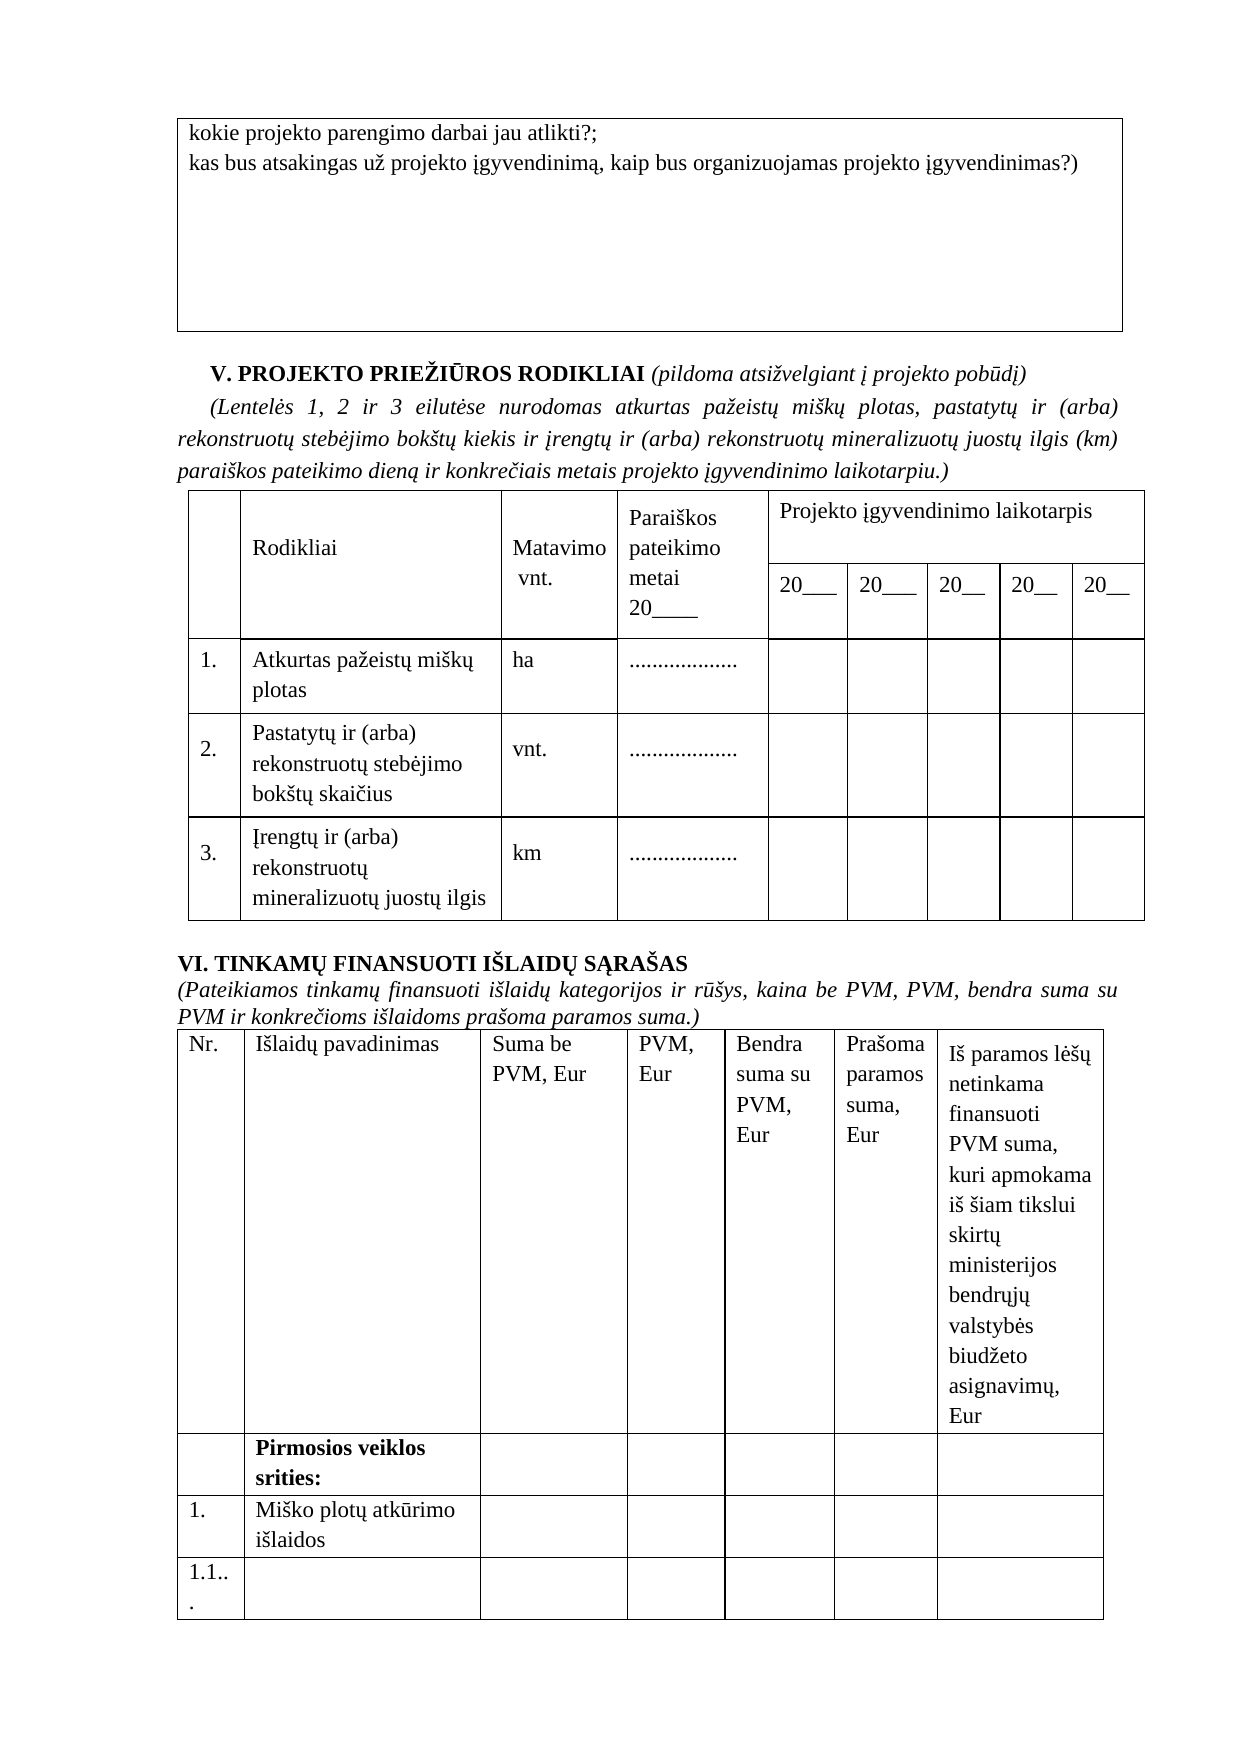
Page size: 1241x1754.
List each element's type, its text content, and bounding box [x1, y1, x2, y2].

table_cell [628, 1558, 724, 1619]
table_cell [1073, 818, 1144, 920]
text V. Projekto priežiūros rodikliai (pildoma atsižvelgiant į projekto pobūdį) [177, 360, 1122, 387]
table_cell [1073, 640, 1144, 712]
table_header Rodikliai [241, 491, 501, 638]
table_cell [769, 640, 847, 712]
table_cell 3. [189, 818, 240, 920]
table_cell [1073, 714, 1144, 816]
table_cell [938, 1558, 1103, 1619]
table_header Nr. [178, 1030, 244, 1433]
table_cell [835, 1496, 937, 1557]
text (Pateikiamos tinkamų finansuoti išlaidų kategorijos ir rūšys, kaina be PVM, PVM, bendra suma su PVM ir konkrečioms išlaidoms prašoma paramos suma.) [177, 977, 1122, 1029]
table_header Paraiškos pateikimo metai 20____ [618, 491, 768, 638]
table_cell [848, 714, 927, 816]
table_cell [481, 1558, 627, 1619]
table_cell ................... [618, 639, 768, 712]
table_cell [938, 1434, 1103, 1495]
table_header Prašoma paramos suma, Eur [835, 1030, 937, 1433]
table_cell 20___ [769, 564, 847, 638]
table_cell [848, 640, 927, 712]
table_cell 20___ [848, 564, 927, 638]
table_cell 20__ [1073, 564, 1144, 638]
table_cell [628, 1496, 724, 1557]
table_cell [835, 1558, 937, 1619]
table_header Matavimo vnt. [502, 491, 617, 638]
table_cell [481, 1434, 627, 1495]
table_cell 1. [189, 639, 240, 712]
table_header Suma be PVM, Eur [481, 1030, 627, 1433]
table_cell ................... [618, 714, 768, 816]
table_cell vnt. [502, 714, 617, 816]
table_cell 20__ [928, 564, 999, 638]
table_cell [835, 1434, 937, 1495]
text (Lentelės 1, 2 ir 3 eilutėse nurodomas atkurtas pažeistų miškų plotas, pastatytų ir (arba) rekonstruotų stebėjimo bokštų kiekis ir įrengtų ir (arba) rekonstruotų mineralizuotų juostų ilgis (km) paraiškos pateikimo dieną ir konkrečiais metais projekto įgyvendinimo laikotarpiu.) [177, 393, 1122, 484]
table_cell Miško plotų atkūrimo išlaidos [245, 1496, 480, 1557]
table_cell [1001, 818, 1072, 920]
table_header Bendra suma su PVM, Eur [726, 1030, 834, 1433]
table_cell [628, 1434, 724, 1495]
table_header Išlaidų pavadinimas [245, 1030, 480, 1433]
table_cell Atkurtas pažeistų miškų plotas [241, 640, 501, 712]
table_cell [928, 714, 999, 816]
table_header Iš paramos lėšų netinkama finansuoti PVM suma, kuri apmokama iš šiam tikslui skirtų ministerijos bendrųjų valstybės biudžeto asignavimų, Eur [938, 1030, 1103, 1433]
table_cell [938, 1496, 1103, 1557]
table_header PVM, Eur [628, 1030, 724, 1433]
table_cell 1.1... [178, 1558, 244, 1619]
text VI. TINKAMŲ FINANSUOTI IŠLAIDŲ SĄRAŠAS [177, 950, 1122, 977]
table_cell [726, 1496, 834, 1557]
table_cell [769, 818, 847, 920]
table_cell [1001, 640, 1072, 712]
table_cell [726, 1434, 834, 1495]
table_cell 2. [189, 714, 240, 816]
table_cell 1. [178, 1496, 244, 1557]
table_header Projekto įgyvendinimo laikotarpis [769, 491, 1144, 563]
table_cell [245, 1558, 480, 1619]
table_cell Įrengtų ir (arba) rekonstruotų mineralizuotų juostų ilgis [241, 818, 501, 920]
table_cell ha [502, 640, 617, 712]
table_cell km [502, 818, 617, 920]
table_header [189, 491, 240, 638]
table_cell 20__ [1001, 564, 1072, 638]
table_cell [726, 1558, 834, 1619]
table_cell Pirmosios veiklos srities: [245, 1434, 480, 1495]
table_cell [928, 818, 999, 920]
table_cell kokie projekto parengimo darbai jau atlikti?; kas bus atsakingas už projekto įgyvendinimą, kaip bus organizuojamas projekto įgyvendinimas?) [178, 119, 1122, 331]
table_cell [1001, 714, 1072, 816]
table_cell [769, 714, 847, 816]
table_cell Pastatytų ir (arba) rekonstruotų stebėjimo bokštų skaičius [241, 714, 501, 816]
table_cell [481, 1496, 627, 1557]
table_cell [848, 818, 927, 920]
table_cell [928, 640, 999, 712]
table_cell [178, 1434, 244, 1495]
table_cell ................... [618, 818, 768, 920]
